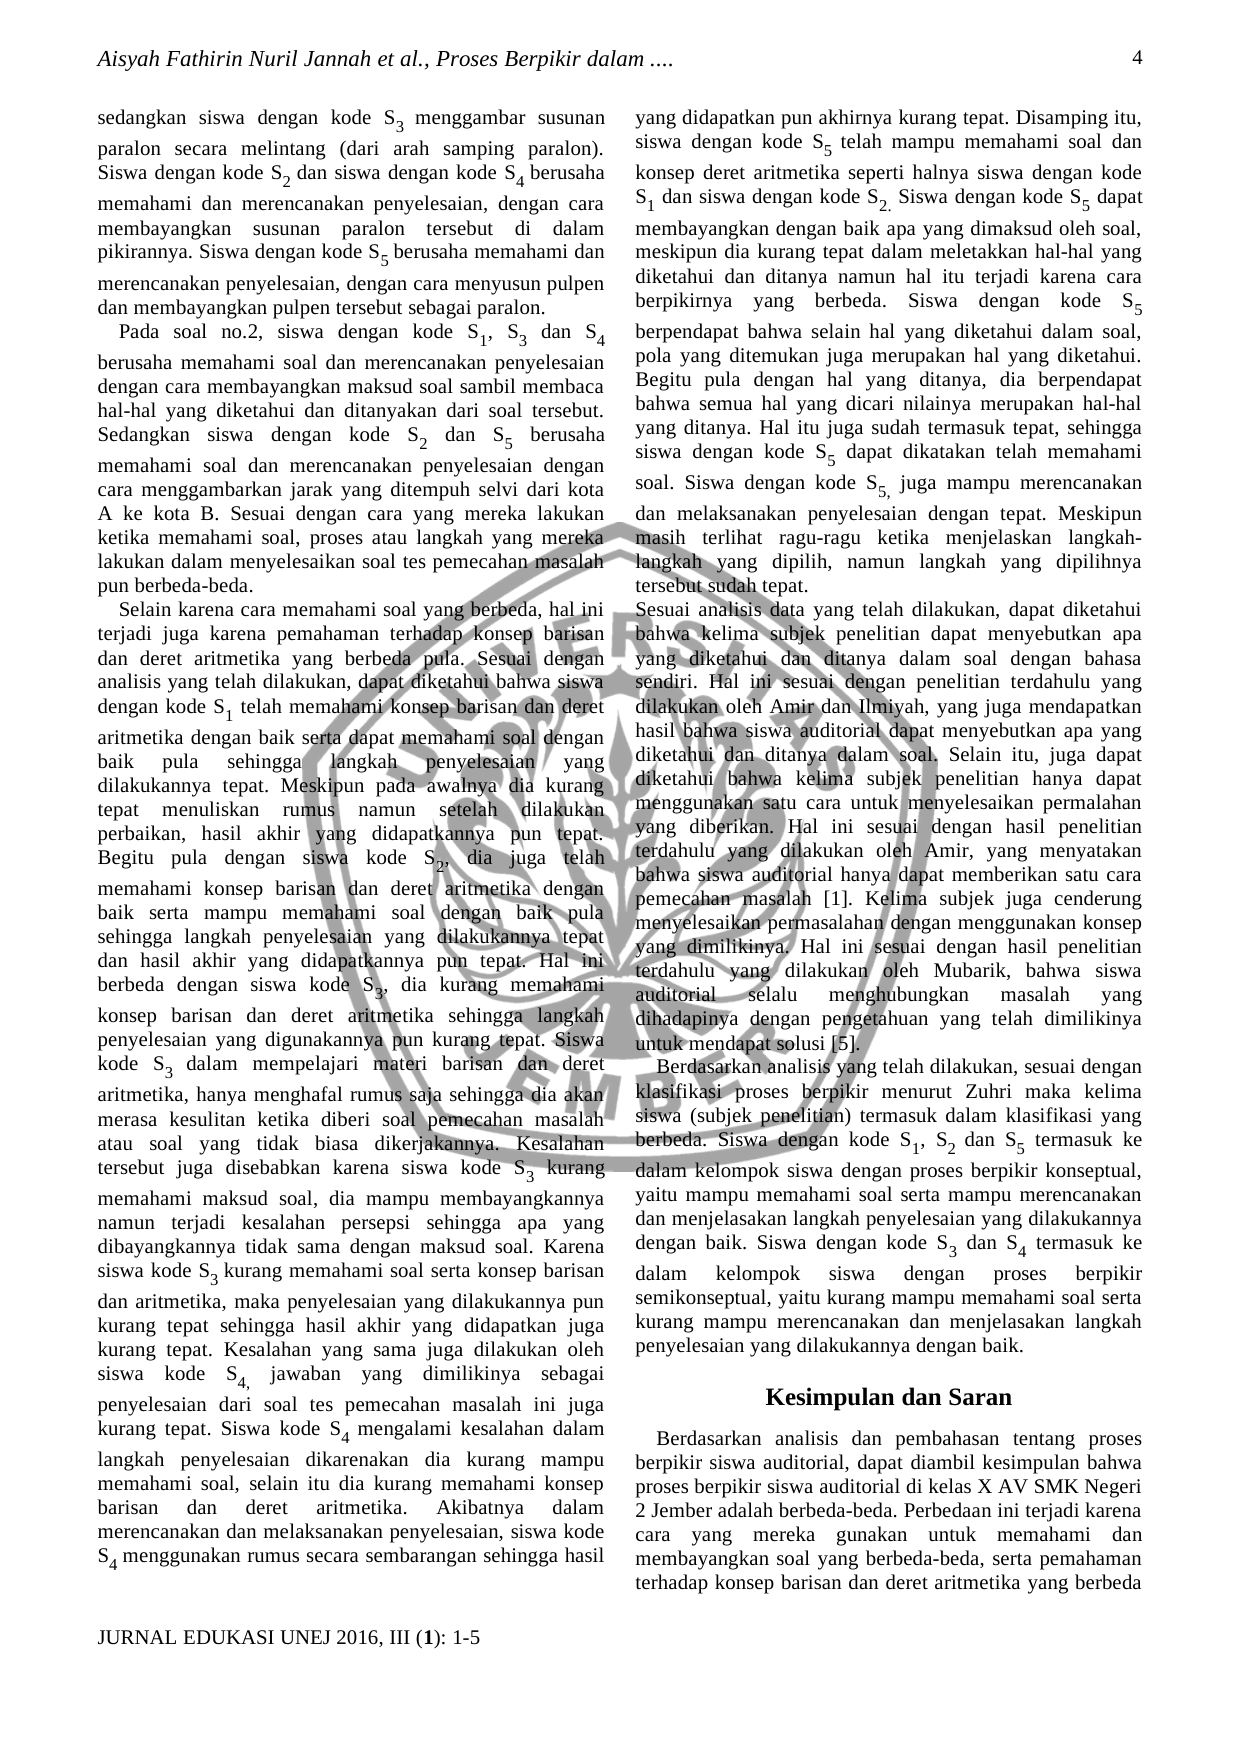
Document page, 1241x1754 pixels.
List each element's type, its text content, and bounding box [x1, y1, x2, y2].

text Pada soal no.2, siswa dengan kode S1, S3 dan S4 berusaha memahami soal dan merencanakan penyelesaian dengan cara membayangkan maksud soal sambil membaca hal-hal yang diketahui dan ditanyakan dari soal tersebut. Sedangkan siswa dengan kode S2 dan S5 berusaha memahami soal dan merencanakan penyelesaian dengan cara menggambarkan jarak yang ditempuh selvi dari kota A ke kota B. Sesuai dengan cara yang mereka lakukan ketika memahami soal, proses atau langkah yang mereka lakukan dalam menyelesaikan soal tes pemecahan masalah pun berbeda-beda. [97, 318, 605, 597]
text yang didapatkan pun akhirnya kurang tepat. Disamping itu, siswa dengan kode S5 telah mampu memahami soal dan konsep deret aritmetika seperti halnya siswa dengan kode S1 dan siswa dengan kode S2. Siswa dengan kode S5 dapat membayangkan dengan baik apa yang dimaksud oleh soal, meskipun dia kurang tepat dalam meletakkan hal-hal yang diketahui dan ditanya namun hal itu terjadi karena cara berpikirnya yang berbeda. Siswa dengan kode S5 berpendapat bahwa selain hal yang diketahui dalam soal, pola yang ditemukan juga merupakan hal yang diketahui. Begitu pula dengan hal yang ditanya, dia berpendapat bahwa semua hal yang dicari nilainya merupakan hal-hal yang ditanya. Hal itu juga sudah termasuk tepat, sehingga siswa dengan kode S5 dapat dikatakan telah memahami soal. Siswa dengan kode S5, juga mampu merencanakan dan melaksanakan penyelesaian dengan tepat. Meskipun masih terlihat ragu-ragu ketika menjelaskan langkah-langkah yang dipilih, namun langkah yang dipilihnya tersebut sudah tepat. [635, 105, 1143, 597]
text Kesimpulan dan Saran [635, 1382, 1143, 1411]
picture [605, 447, 635, 1246]
text Sesuai analisis data yang telah dilakukan, dapat diketahui bahwa kelima subjek penelitian dapat menyebutkan apa yang diketahui dan ditanya dalam soal dengan bahasa sendiri. Hal ini sesuai dengan penelitian terdahulu yang dilakukan oleh Amir dan Ilmiyah, yang juga mendapatkan hasil bahwa siswa auditorial dapat menyebutkan apa yang diketahui dan ditanya dalam soal. Selain itu, juga dapat diketahui bahwa kelima subjek penelitian hanya dapat menggunakan satu cara untuk menyelesaikan permalahan yang diberikan. Hal ini sesuai dengan hasil penelitian terdahulu yang dilakukan oleh Amir, yang menyatakan bahwa siswa auditorial hanya dapat memberikan satu cara pemecahan masalah [1]. Kelima subjek juga cenderung menyelesaikan permasalahan dengan menggunakan konsep yang dimilikinya. Hal ini sesuai dengan hasil penelitian terdahulu yang dilakukan oleh Mubarik, bahwa siswa auditorial selalu menghubungkan masalah yang dihadapinya dengan pengetahuan yang telah dimilikinya untuk mendapat solusi [5]. [635, 597, 1143, 1054]
text sedangkan siswa dengan kode S3 menggambar susunan paralon secara melintang (dari arah samping paralon). Siswa dengan kode S2 dan siswa dengan kode S4 berusaha memahami dan merencanakan penyelesaian, dengan cara membayangkan susunan paralon tersebut di dalam pikirannya. Siswa dengan kode S5 berusaha memahami dan merencanakan penyelesaian, dengan cara menyusun pulpen dan membayangkan pulpen tersebut sebagai paralon. [97, 105, 605, 318]
text Berdasarkan analisis yang telah dilakukan, sesuai dengan klasifikasi proses berpikir menurut Zuhri maka kelima siswa (subjek penelitian) termasuk dalam klasifikasi yang berbeda. Siswa dengan kode S1, S2 dan S5 termasuk ke dalam kelompok siswa dengan proses berpikir konseptual, yaitu mampu memahami soal serta mampu merencanakan dan menjelasakan langkah penyelesaian yang dilakukannya dengan baik. Siswa dengan kode S3 dan S4 termasuk ke dalam kelompok siswa dengan proses berpikir semikonseptual, yaitu kurang mampu memahami soal serta kurang mampu merencanakan dan menjelasakan langkah penyelesaian yang dilakukannya dengan baik. [635, 1054, 1143, 1357]
text Berdasarkan analisis dan pembahasan tentang proses berpikir siswa auditorial, dapat diambil kesimpulan bahwa proses berpikir siswa auditorial di kelas X AV SMK Negeri 2 Jember adalah berbeda-beda. Perbedaan ini terjadi karena cara yang mereka gunakan untuk memahami dan membayangkan soal yang berbeda-beda, serta pemahaman terhadap konsep barisan dan deret aritmetika yang berbeda [635, 1426, 1143, 1594]
text Selain karena cara memahami soal yang berbeda, hal ini terjadi juga karena pemahaman terhadap konsep barisan dan deret aritmetika yang berbeda pula. Sesuai dengan analisis yang telah dilakukan, dapat diketahui bahwa siswa dengan kode S1 telah memahami konsep barisan dan deret aritmetika dengan baik serta dapat memahami soal dengan baik pula sehingga langkah penyelesaian yang dilakukannya tepat. Meskipun pada awalnya dia kurang tepat menuliskan rumus namun setelah dilakukan perbaikan, hasil akhir yang didapatkannya pun tepat. Begitu pula dengan siswa kode S2, dia juga telah memahami konsep barisan dan deret aritmetika dengan baik serta mampu memahami soal dengan baik pula sehingga langkah penyelesaian yang dilakukannya tepat dan hasil akhir yang didapatkannya pun tepat. Hal ini berbeda dengan siswa kode S3, dia kurang memahami konsep barisan dan deret aritmetika sehingga langkah penyelesaian yang digunakannya pun kurang tepat. Siswa kode S3 dalam mempelajari materi barisan dan deret aritmetika, hanya menghafal rumus saja sehingga dia akan merasa kesulitan ketika diberi soal pemecahan masalah atau soal yang tidak biasa dikerjakannya. Kesalahan tersebut juga disebabkan karena siswa kode S3 kurang memahami maksud soal, dia mampu membayangkannya namun terjadi kesalahan persepsi sehingga apa yang dibayangkannya tidak sama dengan maksud soal. Karena siswa kode S3 kurang memahami soal serta konsep barisan dan aritmetika, maka penyelesaian yang dilakukannya pun kurang tepat sehingga hasil akhir yang didapatkan juga kurang tepat. Kesalahan yang sama juga dilakukan oleh siswa kode S4, jawaban yang dimilikinya sebagai penyelesaian dari soal tes pemecahan masalah ini juga kurang tepat. Siswa kode S4 mengalami kesalahan dalam langkah penyelesaian dikarenakan dia kurang mampu memahami soal, selain itu dia kurang memahami konsep barisan dan deret aritmetika. Akibatnya dalam merencanakan dan melaksanakan penyelesaian, siswa kode S4 menggunakan rumus secara sembarangan sehingga hasil [97, 597, 605, 1574]
